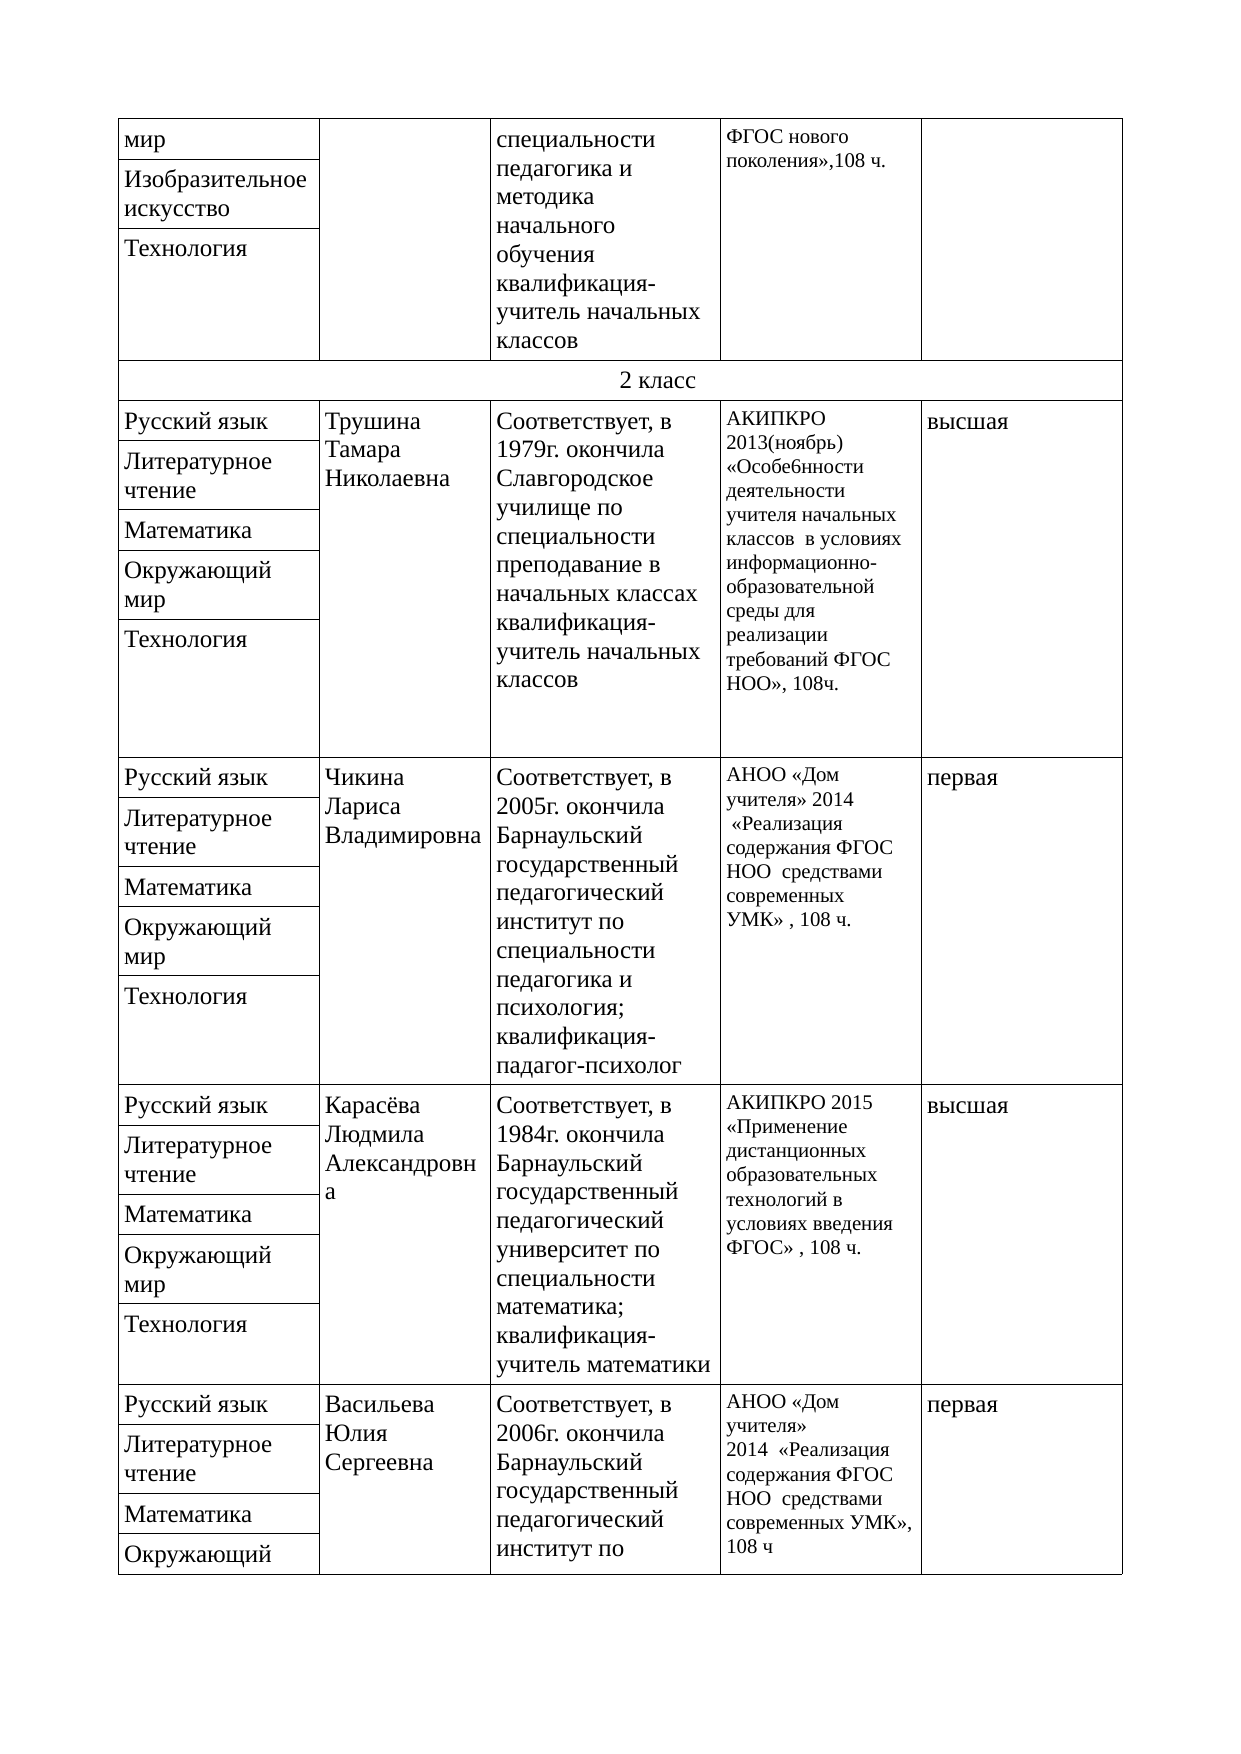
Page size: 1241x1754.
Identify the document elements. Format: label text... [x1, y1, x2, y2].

table_cell Русский язык [119, 401, 319, 440]
table_cell Русский язык [119, 758, 319, 797]
table_cell Математика [119, 1195, 319, 1234]
table_cell Соответствует, в 2005г. окончила Барнаульский государственный педагогический институт по специальности педагогика и психология; квалификация- падагог-психолог [491, 758, 720, 1084]
table_cell Карасёва Людмила Александровна [320, 1085, 490, 1383]
table_cell АНОО «Дом учителя» 2014 «Реализация содержания ФГОС НОО средствами современных УМК», 108 ч [721, 1385, 921, 1573]
table_cell специальности педагогика и методика начального обучения квалификация- учитель начальных классов [491, 119, 720, 360]
table_cell Чикина Лариса Владимировна [320, 758, 490, 1084]
table_cell Соответствует, в 1979г. окончила Славгородское училище по специальности преподавание в начальных классах квалификация- учитель начальных классов [491, 401, 720, 757]
table_cell первая [922, 758, 1122, 1084]
table_cell Литературное чтение [119, 441, 319, 509]
table_cell Соответствует, в 1984г. окончила Барнаульский государственный педагогический университет по специальности математика; квалификация- учитель математики [491, 1085, 720, 1383]
table_cell Соответствует, в 2006г. окончила Барнаульский государственный педагогический институт по [491, 1385, 720, 1573]
table_cell Технология [119, 976, 319, 1084]
table_cell Литературное чтение [119, 798, 319, 866]
table_cell первая [922, 1385, 1122, 1573]
table_cell высшая [922, 1085, 1122, 1383]
table_cell [922, 119, 1122, 360]
table_cell Васильева Юлия Сергеевна [320, 1385, 490, 1573]
table_cell Окружающий мир [119, 1235, 319, 1303]
table_cell Математика [119, 1494, 319, 1533]
table_cell Технология [119, 620, 319, 757]
table_cell Окружающий мир [119, 907, 319, 975]
table_cell Литературное чтение [119, 1126, 319, 1194]
table_cell АКИПКРО 2015 «Применение дистанционных образовательных технологий в условиях введения ФГОС» , 108 ч. [721, 1085, 921, 1383]
table_cell Изобразительное искусство [119, 160, 319, 227]
table_cell Технология [119, 229, 319, 360]
table_cell высшая [922, 401, 1122, 757]
table_cell Русский язык [119, 1385, 319, 1424]
table_cell 2 класс [119, 361, 1122, 400]
table_cell [320, 119, 490, 360]
table_cell ФГОС нового поколения»,108 ч. [721, 119, 921, 360]
table_cell АКИПКРО 2013(ноябрь) «Особе6нности деятельности учителя начальных классов в условиях информационно- образовательной среды для реализации требований ФГОС НОО», 108ч. [721, 401, 921, 757]
table_cell Трушина Тамара Николаевна [320, 401, 490, 757]
table_cell Математика [119, 867, 319, 906]
table_cell Окружающий мир [119, 551, 319, 619]
table_cell АНОО «Дом учителя» 2014 «Реализация содержания ФГОС НОО средствами современных УМК» , 108 ч. [721, 758, 921, 1084]
table_cell Русский язык [119, 1085, 319, 1125]
table_cell Окружающий [119, 1534, 319, 1573]
table_cell мир [119, 119, 319, 158]
table_cell Технология [119, 1304, 319, 1383]
table_cell Математика [119, 510, 319, 550]
table_cell Литературное чтение [119, 1425, 319, 1493]
